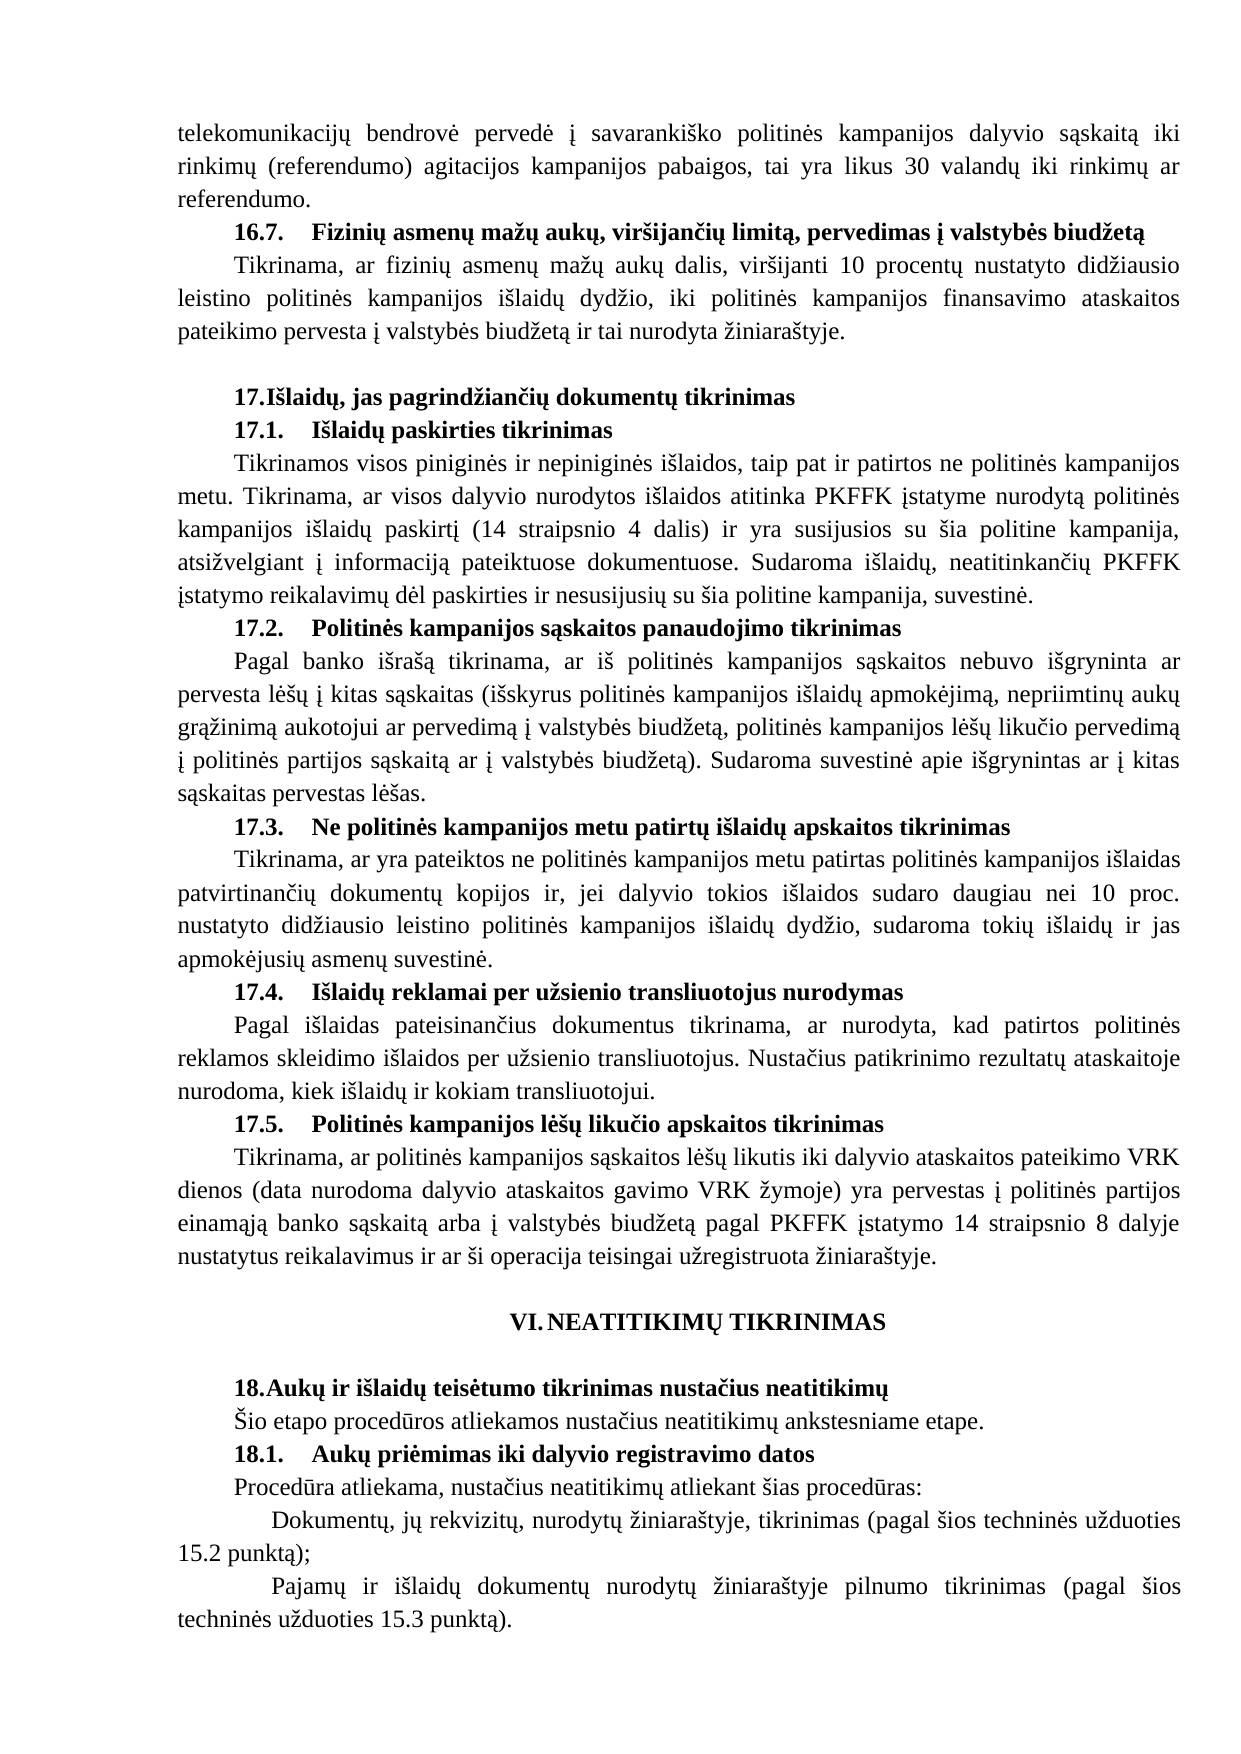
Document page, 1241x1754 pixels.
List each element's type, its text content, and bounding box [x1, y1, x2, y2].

text Šio etapo procedūros atliekamos nustačius neatitikimų ankstesniame etape. [233, 1406, 1181, 1435]
text VI. NEATITIKIMŲ TIKRINIMAS [215, 1307, 1181, 1336]
text Tikrinama, ar politinės kampanijos sąskaitos lėšų likutis iki dalyvio ataskaitos pateikimo VRK dienos (data nurodoma dalyvio ataskaitos gavimo VRK žymoje) yra pervestas į politinės partijos einamąją banko sąskaitą arba į valstybės biudžetą pagal PKFFK įstatymo 14 straipsnio 8 dalyje nustatytus reikalavimus ir ar ši operacija teisingai užregistruota žiniaraštyje. [177, 1142, 1181, 1269]
text 17.4. Išlaidų reklamai per užsienio transliuotojus nurodymas [177, 977, 1181, 1005]
text  Pajamų ir išlaidų dokumentų nurodytų žiniaraštyje pilnumo tikrinimas (pagal šios techninės užduoties 15.3 punktą). [177, 1571, 1181, 1633]
text 17. Išlaidų, jas pagrindžiančių dokumentų tikrinimas [177, 382, 1181, 411]
text 17.1. Išlaidų paskirties tikrinimas [177, 415, 1181, 444]
text Pagal banko išrašą tikrinama, ar iš politinės kampanijos sąskaitos nebuvo išgryninta ar pervesta lėšų į kitas sąskaitas (išskyrus politinės kampanijos išlaidų apmokėjimą, nepriimtinų aukų grąžinimą aukotojui ar pervedimą į valstybės biudžetą, politinės kampanijos lėšų likučio pervedimą į politinės partijos sąskaitą ar į valstybės biudžetą). Sudaroma suvestinė apie išgrynintas ar į kitas sąskaitas pervestas lėšas. [177, 646, 1181, 807]
text 16.7. Fizinių asmenų mažų aukų, viršijančių limitą, pervedimas į valstybės biudžetą [177, 217, 1181, 246]
text 18. Aukų ir išlaidų teisėtumo tikrinimas nustačius neatitikimų [177, 1373, 1181, 1402]
text 17.5. Politinės kampanijos lėšų likučio apskaitos tikrinimas [177, 1109, 1181, 1137]
text Tikrinama, ar yra pateiktos ne politinės kampanijos metu patirtas politinės kampanijos išlaidas patvirtinančių dokumentų kopijos ir, jei dalyvio tokios išlaidos sudaro daugiau nei 10 proc. nustatyto didžiausio leistino politinės kampanijos išlaidų dydžio, sudaroma tokių išlaidų ir jas apmokėjusių asmenų suvestinė. [177, 844, 1181, 972]
text  Dokumentų, jų rekvizitų, nurodytų žiniaraštyje, tikrinimas (pagal šios techninės užduoties 15.2 punktą); [177, 1505, 1181, 1567]
text 17.3. Ne politinės kampanijos metu patirtų išlaidų apskaitos tikrinimas [177, 812, 1181, 840]
text Tikrinamos visos piniginės ir nepiniginės išlaidos, taip pat ir patirtos ne politinės kampanijos metu. Tikrinama, ar visos dalyvio nurodytos išlaidos atitinka PKFFK įstatyme nurodytą politinės kampanijos išlaidų paskirtį (14 straipsnio 4 dalis) ir yra susijusios su šia politine kampanija, atsižvelgiant į informaciją pateiktuose dokumentuose. Sudaroma išlaidų, neatitinkančių PKFFK įstatymo reikalavimų dėl paskirties ir nesusijusių su šia politine kampanija, suvestinė. [177, 448, 1181, 609]
text Tikrinama, ar fizinių asmenų mažų aukų dalis, viršijanti 10 procentų nustatyto didžiausio leistino politinės kampanijos išlaidų dydžio, iki politinės kampanijos finansavimo ataskaitos pateikimo pervesta į valstybės biudžetą ir tai nurodyta žiniaraštyje. [177, 250, 1181, 345]
text telekomunikacijų bendrovė pervedė į savarankiško politinės kampanijos dalyvio sąskaitą iki rinkimų (referendumo) agitacijos kampanijos pabaigos, tai yra likus 30 valandų iki rinkimų ar referendumo. [177, 118, 1181, 213]
text 17.2. Politinės kampanijos sąskaitos panaudojimo tikrinimas [177, 613, 1181, 642]
text 18.1. Aukų priėmimas iki dalyvio registravimo datos [177, 1439, 1181, 1468]
text Pagal išlaidas pateisinančius dokumentus tikrinama, ar nurodyta, kad patirtos politinės reklamos skleidimo išlaidos per užsienio transliuotojus. Nustačius patikrinimo rezultatų ataskaitoje nurodoma, kiek išlaidų ir kokiam transliuotojui. [177, 1010, 1181, 1104]
text Procedūra atliekama, nustačius neatitikimų atliekant šias procedūras: [177, 1472, 1181, 1501]
